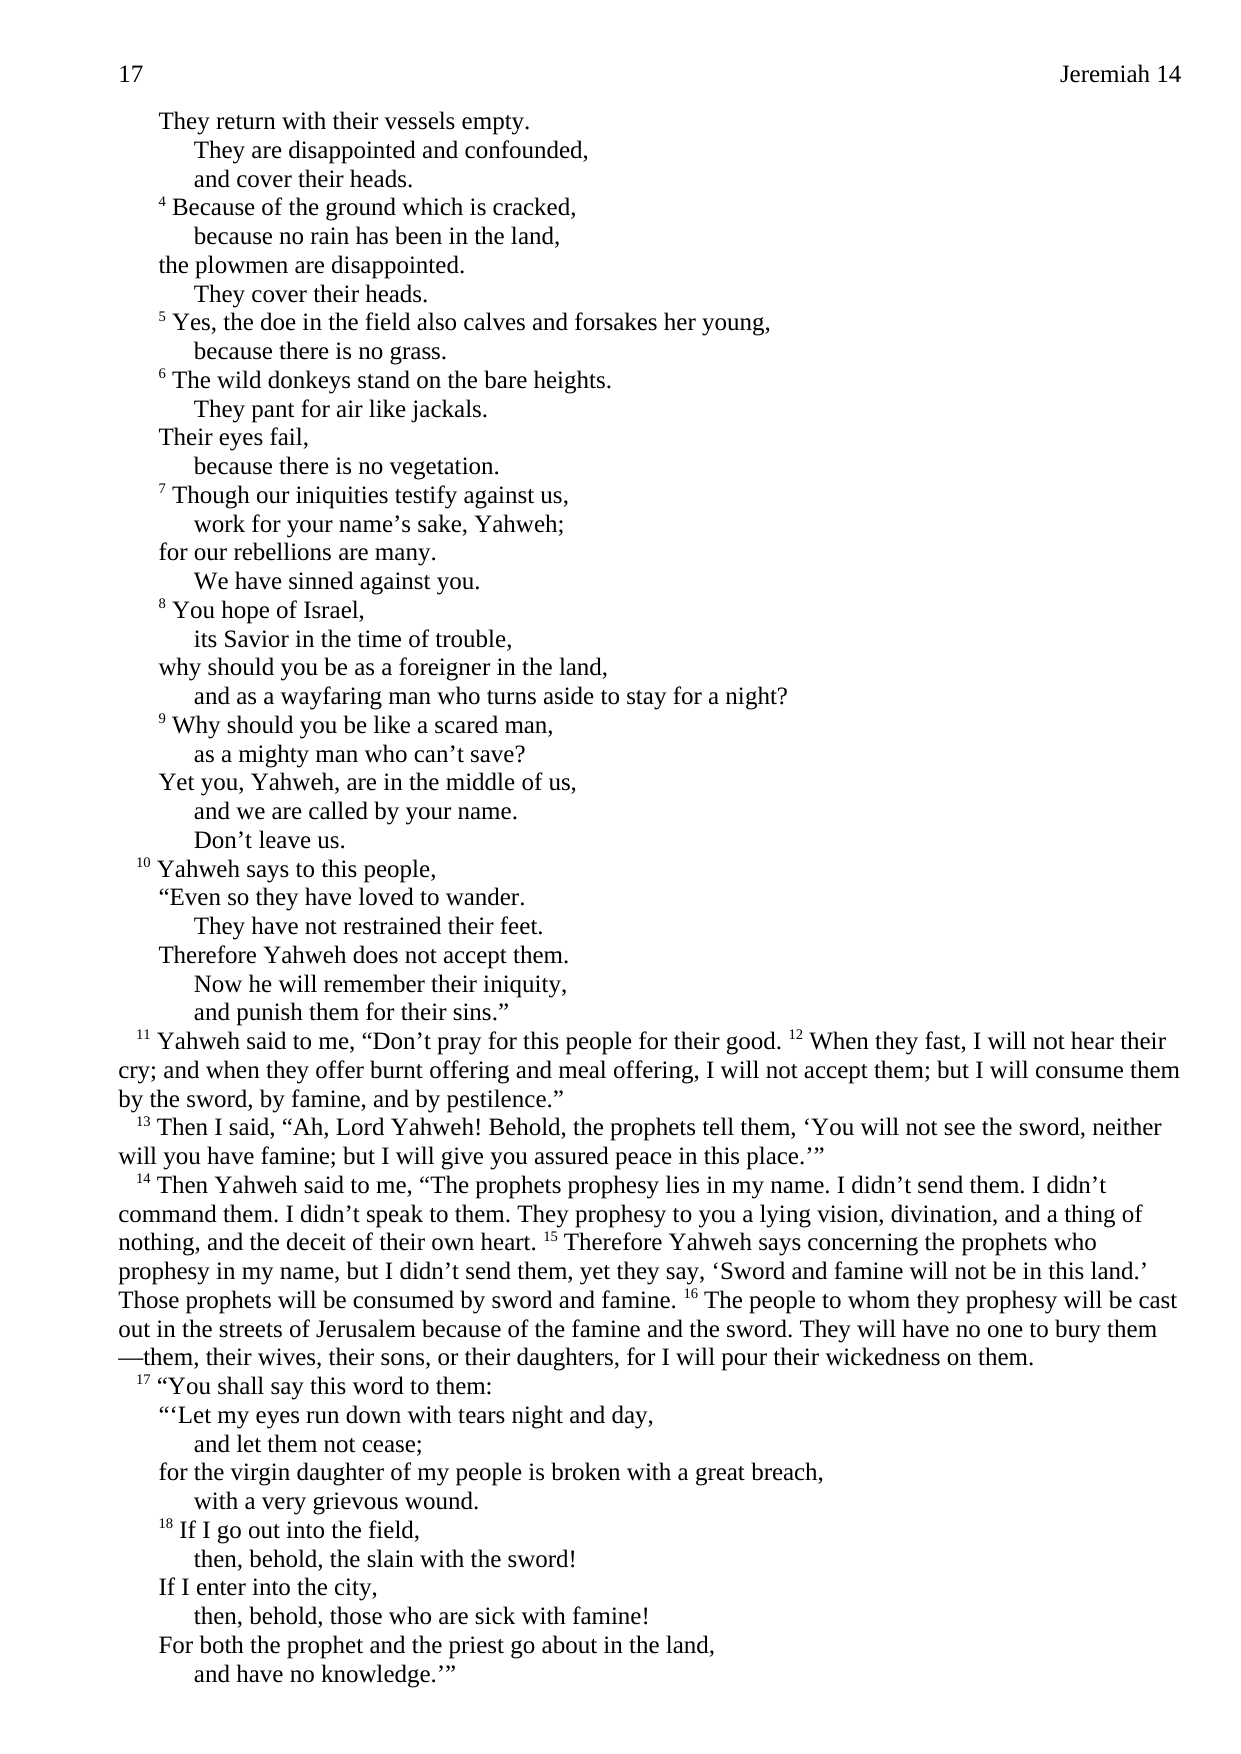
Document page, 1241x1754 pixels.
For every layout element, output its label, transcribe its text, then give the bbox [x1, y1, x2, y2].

text We have sinned against you. [194, 566, 1181, 595]
text 11 Yahweh said to me, “Don’t pray for this people for their good. 12 When they fast, I will not hear their cry; and when they offer burnt offering and meal offering, I will not accept them; but I will consume them by the sword, by famine, and by pestilence.” [118, 1026, 1181, 1112]
text Their eyes fail, [158, 422, 1181, 451]
text with a very grievous wound. [194, 1486, 1181, 1515]
text because no rain has been in the land, [194, 221, 1181, 250]
text They return with their vessels empty. [158, 106, 1181, 135]
text 17 “You shall say this word to them: [118, 1371, 1181, 1400]
text and we are called by your name. [194, 796, 1181, 825]
text for the virgin daughter of my people is broken with a great breach, [158, 1457, 1181, 1486]
text If I enter into the city, [158, 1572, 1181, 1601]
text because there is no grass. [194, 336, 1181, 365]
text 8 You hope of Israel, [158, 595, 1181, 624]
text 13 Then I said, “Ah, Lord Yahweh! Behold, the prophets tell them, ‘You will not see the sword, neither will you have famine; but I will give you assured peace in this place.’” [118, 1112, 1181, 1170]
text They cover their heads. [194, 279, 1181, 307]
text They pant for air like jackals. [194, 394, 1181, 422]
text They are disappointed and confounded, [194, 135, 1181, 164]
text 18 If I go out into the field, [158, 1515, 1181, 1544]
text and cover their heads. [194, 164, 1181, 192]
text “‘Let my eyes run down with tears night and day, [158, 1400, 1181, 1429]
text Now he will remember their iniquity, [194, 969, 1181, 997]
text Yet you, Yahweh, are in the middle of us, [158, 767, 1181, 796]
text the plowmen are disappointed. [158, 250, 1181, 279]
text because there is no vegetation. [194, 451, 1181, 480]
text and let them not cease; [194, 1429, 1181, 1457]
text Therefore Yahweh does not accept them. [158, 940, 1181, 969]
text 4 Because of the ground which is cracked, [158, 192, 1181, 221]
text “Even so they have loved to wander. [158, 882, 1181, 911]
text For both the prophet and the priest go about in the land, [158, 1630, 1181, 1659]
text 5 Yes, the doe in the field also calves and forsakes her young, [158, 307, 1181, 336]
text and as a wayfaring man who turns aside to stay for a night? [194, 681, 1181, 710]
text 14 Then Yahweh said to me, “The prophets prophesy lies in my name. I didn’t send them. I didn’t command them. I didn’t speak to them. They prophesy to you a lying vision, divination, and a thing of nothing, and the deceit of their own heart. 15 Therefore Yahweh says concerning the prophets who prophesy in my name, but I didn’t send them, yet they say, ‘Sword and famine will not be in this land.’ Those prophets will be consumed by sword and famine. 16 The people to whom they prophesy will be cast out in the streets of Jerusalem because of the famine and the sword. They will have no one to bury them—them, their wives, their sons, or their daughters, for I will pour their wickedness on them. [118, 1170, 1181, 1371]
text work for your name’s sake, Yahweh; [194, 509, 1181, 537]
text 10 Yahweh says to this people, [118, 854, 1181, 882]
text and punish them for their sins.” [194, 997, 1181, 1026]
text Don’t leave us. [194, 825, 1181, 854]
text as a mighty man who can’t save? [194, 739, 1181, 767]
text its Savior in the time of trouble, [194, 624, 1181, 652]
text for our rebellions are many. [158, 537, 1181, 566]
text 6 The wild donkeys stand on the bare heights. [158, 365, 1181, 394]
text then, behold, the slain with the sword! [194, 1544, 1181, 1572]
text then, behold, those who are sick with famine! [194, 1601, 1181, 1630]
text 9 Why should you be like a scared man, [158, 710, 1181, 739]
text 7 Though our iniquities testify against us, [158, 480, 1181, 509]
text why should you be as a foreigner in the land, [158, 652, 1181, 681]
text They have not restrained their feet. [194, 911, 1181, 940]
text and have no knowledge.’” [194, 1659, 1181, 1687]
